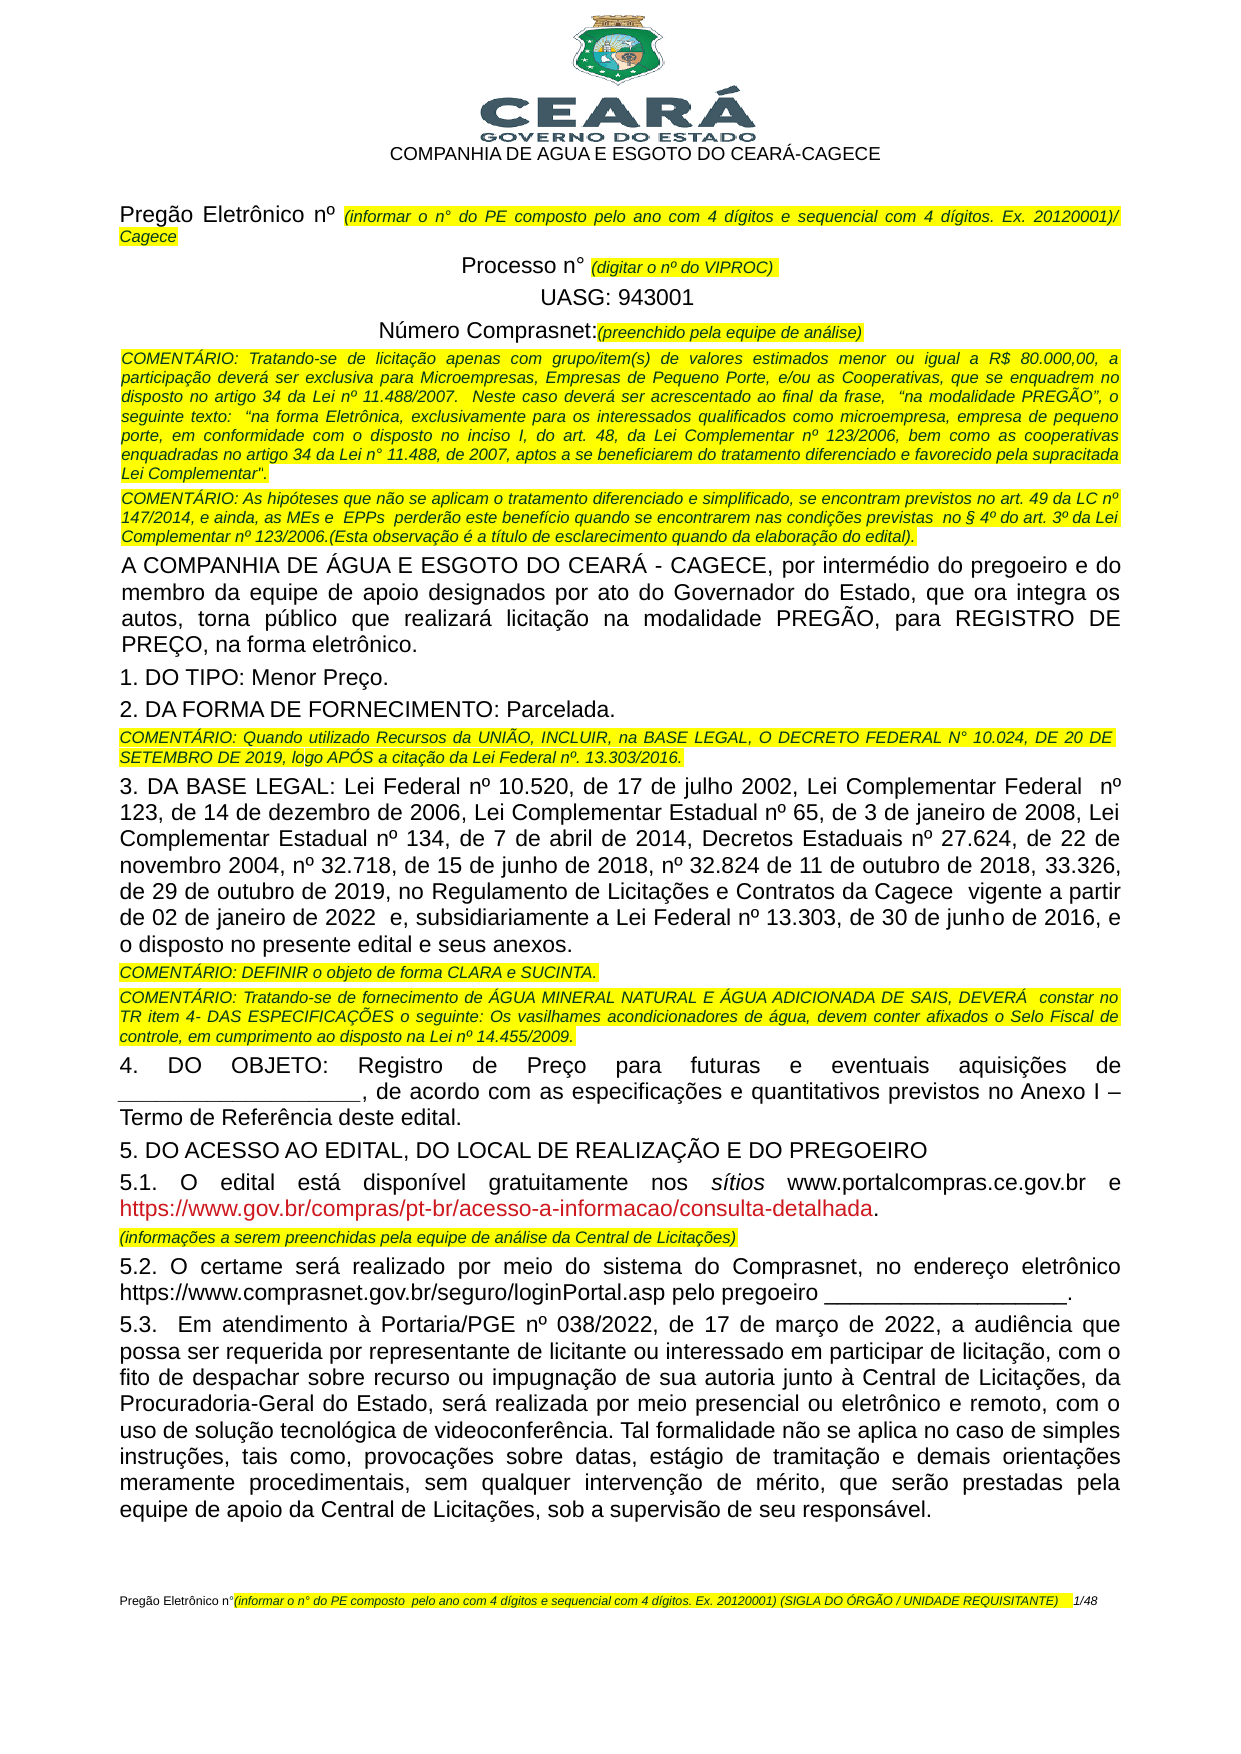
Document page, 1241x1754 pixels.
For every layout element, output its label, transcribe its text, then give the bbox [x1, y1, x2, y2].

text 5.2. O certame será realizado por meio do sistema do Comprasnet, no endereço eletrônico https://www.comprasnet.gov.br/seguro/loginPortal.asp pelo pregoeiro ___________________. [119, 1253, 1121, 1305]
text COMENTÁRIO: DEFINIR o objeto de forma CLARA e SUCINTA. [119, 963, 1121, 982]
text 1. DO TIPO: Menor Preço. [119, 664, 1121, 690]
text Processo n° (digitar o nº do VIPROC) [119, 252, 1121, 278]
text (informações a serem preenchidas pela equipe de análise da Central de Licitações) [119, 1227, 1121, 1247]
text COMENTÁRIO: As hipóteses que não se aplicam o tratamento diferenciado e simplificado, se encontram previstos no art. 49 da LC nº 147/2014, e ainda, as MEs e EPPs perderão este benefício quando se encontrarem nas condições previstas no § 4º do art. 3º da Lei Complementar nº 123/2006.(Esta observação é a título de esclarecimento quando da elaboração do edital). [121, 489, 1121, 546]
text A Companhia de Água e Esgoto do Ceará - Cagece, por intermédio do pregoeiro e do membro da equipe de apoio designados por ato do Governador do Estado, que ora integra os autos, torna público que realizará licitação na modalidade PREGÃO, para REGISTRO DE PREÇO, na forma eletrônico. [121, 552, 1121, 658]
text Pregão Eletrônico nº (informar o n° do PE composto pelo ano com 4 dígitos e sequencial com 4 dígitos. Ex. 20120001)/ Cagece [119, 201, 1121, 246]
text 5.3. Em atendimento à Portaria/PGE nº 038/2022, de 17 de março de 2022, a audiência que possa ser requerida por representante de licitante ou interessado em participar de licitação, com o fito de despachar sobre recurso ou impugnação de sua autoria junto à Central de Licitações, da Procuradoria-Geral do Estado, será realizada por meio presencial ou eletrônico e remoto, com o uso de solução tecnológica de videoconferência. Tal formalidade não se aplica no caso de simples instruções, tais como, provocações sobre datas, estágio de tramitação e demais orientações meramente procedimentais, sem qualquer intervenção de mérito, que serão prestadas pela equipe de apoio da Central de Licitações, sob a supervisão de seu responsável. [119, 1311, 1121, 1522]
picture [454, 10, 783, 146]
text Número Comprasnet:(preenchido pela equipe de análise) [121, 317, 1121, 343]
text 2. DA FORMA DE FORNECIMENTO: Parcelada. [119, 696, 1121, 722]
text 4. DO OBJETO: Registro de Preço para futuras e eventuais aquisições de ___________________, de acordo com as especificações e quantitativos previstos no Anexo I – Termo de Referência deste edital. [119, 1052, 1121, 1131]
text COMENTÁRIO: Quando utilizado Recursos da UNIÃO, INCLUIR, na BASE LEGAL, O DECRETO FEDERAL N° 10.024, DE 20 DE SETEMBRO DE 2019, logo APÓS a citação da Lei Federal nº. 13.303/2016. [119, 728, 1116, 767]
text UASG: 943001 [119, 284, 1121, 311]
text 5.1. O edital está disponível gratuitamente nos sítios www.portalcompras.ce.gov.br e https://www.gov.br/compras/pt-br/acesso-a-informacao/consulta-detalhada. [119, 1169, 1121, 1222]
text COMENTÁRIO: Tratando-se de licitação apenas com grupo/item(s) de valores estimados menor ou igual a R$ 80.000,00, a participação deverá ser exclusiva para Microempresas, Empresas de Pequeno Porte, e/ou as Cooperativas, que se enquadrem no disposto no artigo 34 da Lei nº 11.488/2007. Neste caso deverá ser acrescentado ao final da frase, “na modalidade PREGÃO”, o seguinte texto: “na forma Eletrônica, exclusivamente para os interessados qualificados como microempresa, empresa de pequeno porte, em conformidade com o disposto no inciso I, do art. 48, da Lei Complementar nº 123/2006, bem como as cooperativas enquadradas no artigo 34 da Lei n° 11.488, de 2007, aptos a se beneficiarem do tratamento diferenciado e favorecido pela supracitada Lei Complementar". [121, 349, 1121, 483]
text 5. DO ACESSO AO EDITAL, DO LOCAL DE REALIZAÇÃO E DO PREGOEIRO [119, 1137, 1121, 1163]
text 3. DA BASE LEGAL: Lei Federal nº 10.520, de 17 de julho 2002, Lei Complementar Federal nº 123, de 14 de dezembro de 2006, Lei Complementar Estadual nº 65, de 3 de janeiro de 2008, Lei Complementar Estadual nº 134, de 7 de abril de 2014, Decretos Estaduais nº 27.624, de 22 de novembro 2004, nº 32.718, de 15 de junho de 2018, nº 32.824 de 11 de outubro de 2018, 33.326, de 29 de outubro de 2019, no Regulamento de Licitações e Contratos da Cagece vigente a partir de 02 de janeiro de 2022 e, subsidiariamente a Lei Federal nº 13.303, de 30 de junho de 2016, e o disposto no presente edital e seus anexos. [119, 773, 1121, 957]
text COMENTÁRIO: Tratando-se de fornecimento de ÁGUA MINERAL NATURAL E ÁGUA ADICIONADA DE SAIS, DEVERÁ constar no TR item 4- DAS ESPECIFICAÇÕES o seguinte: Os vasilhames acondicionadores de água, devem conter afixados o Selo Fiscal de controle, em cumprimento ao disposto na Lei nº 14.455/2009. [119, 988, 1121, 1046]
